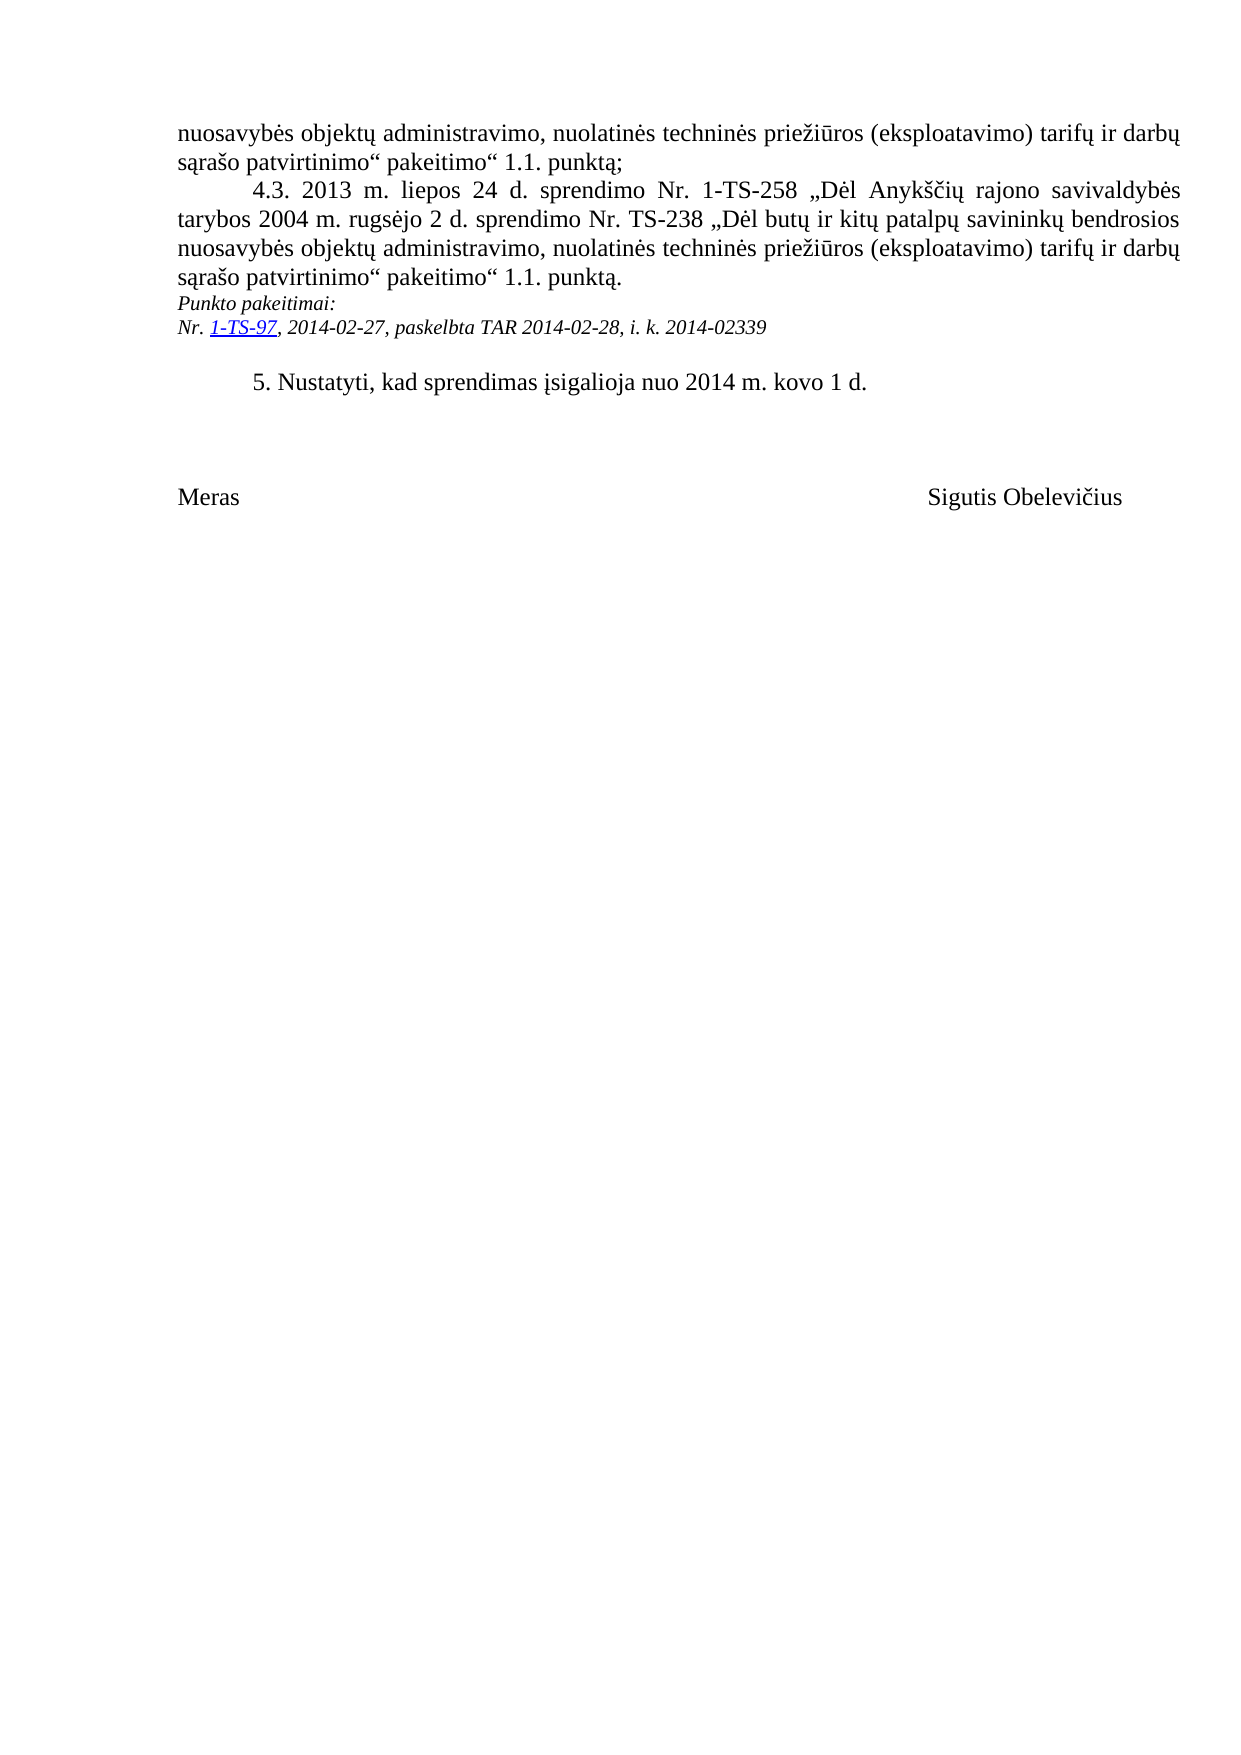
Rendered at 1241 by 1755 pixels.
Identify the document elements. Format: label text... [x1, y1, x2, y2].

text Nr. 1-TS-97, 2014-02-27, paskelbta TAR 2014-02-28, i. k. 2014-02339 [177, 315, 1181, 339]
text Punkto pakeitimai: [177, 291, 1181, 315]
text nuosavybės objektų administravimo, nuolatinės techninės priežiūros (eksploatavimo) tarifų ir darbų sąrašo patvirtinimo“ pakeitimo“ 1.1. punktą; [177, 118, 1181, 176]
text 4.3. 2013 m. liepos 24 d. sprendimo Nr. 1-TS-258 „Dėl Anykščių rajono savivaldybės tarybos 2004 m. rugsėjo 2 d. sprendimo Nr. TS-238 „Dėl butų ir kitų patalpų savininkų bendrosios nuosavybės objektų administravimo, nuolatinės techninės priežiūros (eksploatavimo) tarifų ir darbų sąrašo patvirtinimo“ pakeitimo“ 1.1. punktą. [177, 176, 1181, 291]
text 5. Nustatyti, kad sprendimas įsigalioja nuo 2014 m. kovo 1 d. [177, 367, 1181, 396]
text Meras Sigutis Obelevičius [177, 482, 1181, 511]
